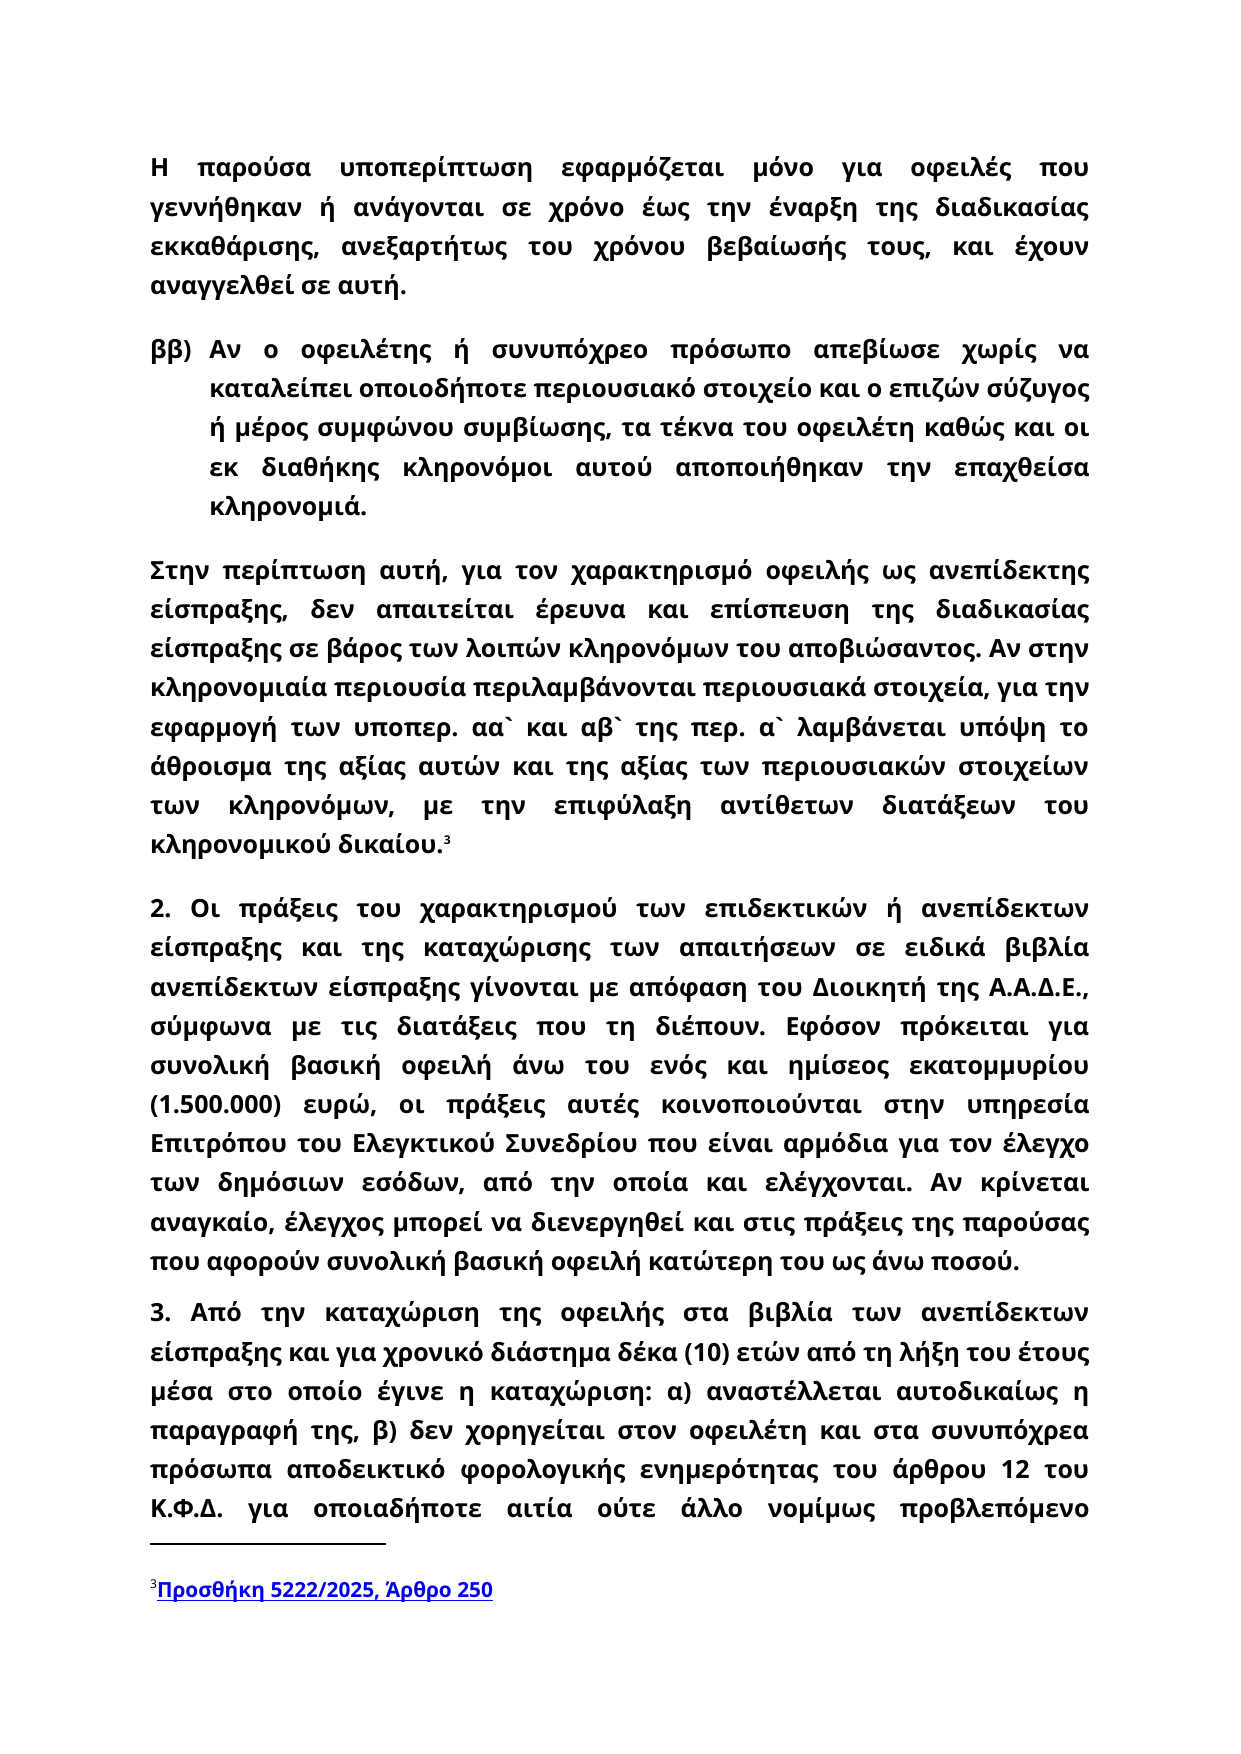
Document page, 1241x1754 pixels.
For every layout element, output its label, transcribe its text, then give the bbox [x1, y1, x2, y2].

text 3. Από την καταχώριση της οφειλής στα βιβλία των ανεπίδεκτων είσπραξης και για χρονικό διάστημα δέκα (10) ετών από τη λήξη του έτους μέσα στο οποίο έγινε η καταχώριση: α) αναστέλλεται αυτοδικαίως η παραγραφή της, β) δεν χορηγείται στον οφειλέτη και στα συνυπόχρεα πρόσωπα αποδεικτικό φορολογικής ενημερότητας του άρθρου 12 του Κ.Φ.Δ. για οποιαδήποτε αιτία ούτε άλλο νομίμως προβλεπόμενο [150, 1295, 1090, 1525]
text Η παρούσα υποπερίπτωση εφαρμόζεται μόνο για οφειλές που γεννήθηκαν ή ανάγονται σε χρόνο έως την έναρξη της διαδικασίας εκκαθάρισης, ανεξαρτήτως του χρόνου βεβαίωσής τους, και έχουν αναγγελθεί σε αυτή. [150, 150, 1090, 302]
list ββ) Αν ο οφειλέτης ή συνυπόχρεο πρόσωπο απεβίωσε χωρίς να καταλείπει οποιοδήποτε περιουσιακό στοιχείο και ο επιζών σύζυγος ή μέρος συμφώνου συμβίωσης, τα τέκνα του οφειλέτη καθώς και οι εκ διαθήκης κληρονόμοι αυτού αποποιήθηκαν την επαχθείσα κληρονομιά. [150, 332, 1090, 522]
text Προσθήκη 5222/2025, Άρθρο 250 [150, 1576, 1090, 1604]
text 2. Οι πράξεις του χαρακτηρισμού των επιδεκτικών ή ανεπίδεκτων είσπραξης και της καταχώρισης των απαιτήσεων σε ειδικά βιβλία ανεπίδεκτων είσπραξης γίνονται με απόφαση του Διοικητή της Α.Α.Δ.Ε., σύμφωνα με τις διατάξεις που τη διέπουν. Εφόσον πρόκειται για συνολική βασική οφειλή άνω του ενός και ημίσεος εκατομμυρίου (1.500.000) ευρώ, οι πράξεις αυτές κοινοποιούνται στην υπηρεσία Επιτρόπου του Ελεγκτικού Συνεδρίου που είναι αρμόδια για τον έλεγχο των δημόσιων εσόδων, από την οποία και ελέγχονται. Αν κρίνεται αναγκαίο, έλεγχος μπορεί να διενεργηθεί και στις πράξεις της παρούσας που αφορούν συνολική βασική οφειλή κατώτερη του ως άνω ποσού. [150, 891, 1090, 1277]
text Στην περίπτωση αυτή, για τον χαρακτηρισμό οφειλής ως ανεπίδεκτης είσπραξης, δεν απαιτείται έρευνα και επίσπευση της διαδικασίας είσπραξης σε βάρος των λοιπών κληρονόμων του αποβιώσαντος. Αν στην κληρονομιαία περιουσία περιλαμβάνονται περιουσιακά στοιχεία, για την εφαρμογή των υποπερ. αα` και αβ` της περ. α` λαμβάνεται υπόψη το άθροισμα της αξίας αυτών και της αξίας των περιουσιακών στοιχείων των κληρονόμων, με την επιφύλαξη αντίθετων διατάξεων του κληρονομικού δικαίου. [150, 552, 1090, 861]
